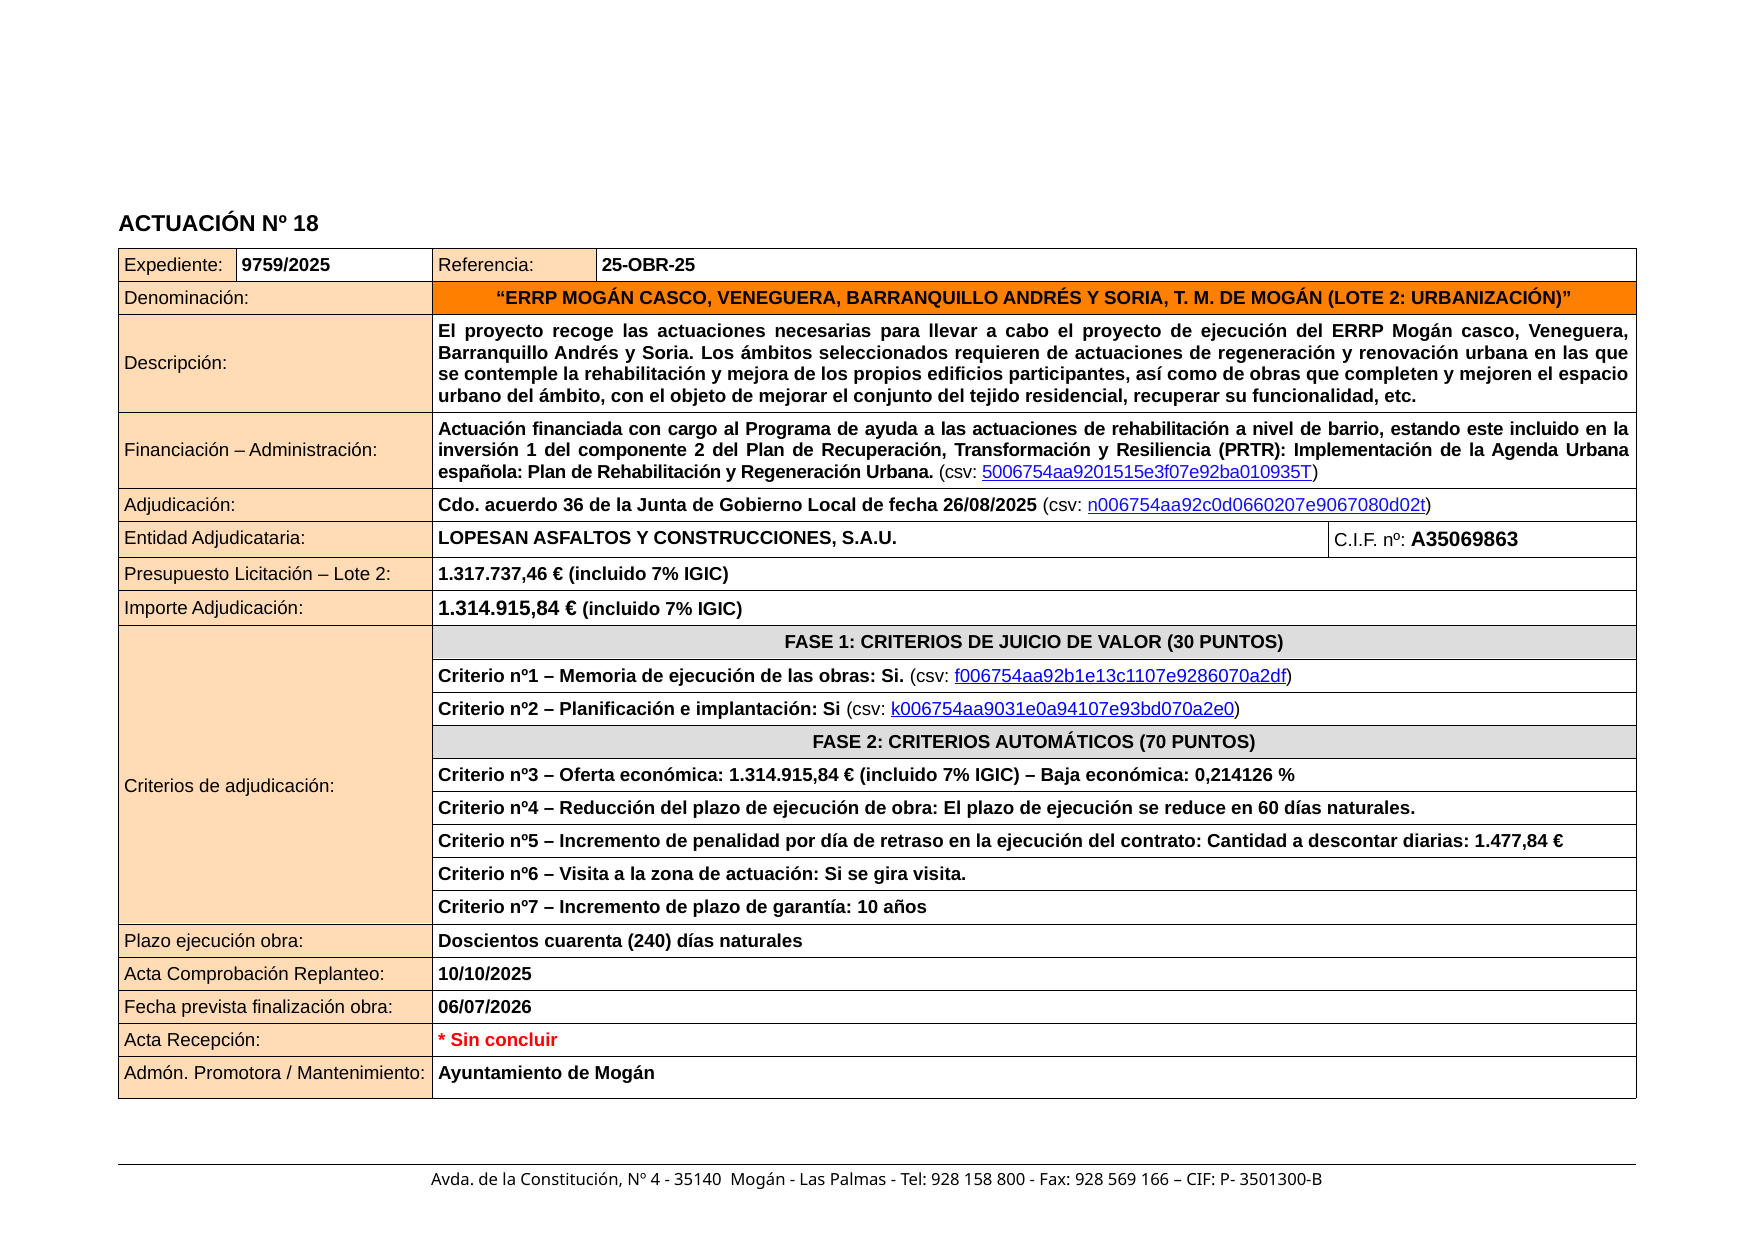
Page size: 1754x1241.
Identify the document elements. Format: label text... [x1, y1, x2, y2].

table_cell Criterio nº2 – Planificación e implantación: Si (csv: k006754aa9031e0a94107e93bd070a2e0) [433, 693, 1636, 725]
table_cell Cdo. acuerdo 36 de la Junta de Gobierno Local de fecha 26/08/2025 (csv: n006754aa92c0d0660207e9067080d02t) [433, 489, 1636, 521]
table_cell Acta Comprobación Replanteo: [119, 958, 432, 990]
table_cell Financiación – Administración: [119, 413, 432, 488]
table_cell Criterio nº4 – Reducción del plazo de ejecución de obra: El plazo de ejecución se reduce en 60 días naturales. [433, 792, 1636, 824]
table_cell Ayuntamiento de Mogán [433, 1057, 1636, 1098]
table_cell Criterio nº3 – Oferta económica: 1.314.915,84 € (incluido 7% IGIC) – Baja económica: 0,214126 % [433, 759, 1636, 791]
table_cell 1.317.737,46 € (incluido 7% IGIC) [433, 558, 1636, 590]
table_header 9759/2025 [237, 249, 432, 281]
table_cell 1.314.915,84 € (incluido 7% IGIC) [433, 591, 1636, 625]
table_cell Criterio nº7 – Incremento de plazo de garantía: 10 años [433, 891, 1636, 923]
table_cell LOPESAN ASFALTOS Y CONSTRUCCIONES, S.A.U. [433, 522, 1328, 557]
table_cell Criterios de adjudicación: [119, 626, 432, 923]
table_cell C.I.F. nº: A35069863 [1329, 522, 1636, 557]
table_cell Denominación: [119, 282, 432, 314]
table_cell “ERRP MOGÁN CASCO, VENEGUERA, BARRANQUILLO ANDRÉS Y SORIA, T. M. DE MOGÁN (LOTE 2: URBANIZACIÓN)” [433, 282, 1636, 314]
table_cell Plazo ejecución obra: [119, 925, 432, 957]
table_cell Doscientos cuarenta (240) días naturales [433, 925, 1636, 957]
table_cell Admón. Promotora / Mantenimiento: [119, 1057, 432, 1098]
table_cell * Sin concluir [433, 1024, 1636, 1056]
table_cell FASE 1: CRITERIOS DE JUICIO DE VALOR (30 PUNTOS) [433, 626, 1636, 658]
table_cell El proyecto recoge las actuaciones necesarias para llevar a cabo el proyecto de ejecución del ERRP Mogán casco, Veneguera, Barranquillo Andrés y Soria. Los ámbitos seleccionados requieren de actuaciones de regeneración y renovación urbana en las que se contemple la rehabilitación y mejora de los propios edificios participantes, así como de obras que completen y mejoren el espacio urbano del ámbito, con el objeto de mejorar el conjunto del tejido residencial, recuperar su funcionalidad, etc. [433, 315, 1636, 412]
table_cell Criterio nº6 – Visita a la zona de actuación: Si se gira visita. [433, 858, 1636, 890]
table_cell Presupuesto Licitación – Lote 2: [119, 558, 432, 590]
table_cell Criterio nº5 – Incremento de penalidad por día de retraso en la ejecución del contrato: Cantidad a descontar diarias: 1.477,84 € [433, 825, 1636, 857]
table_cell Adjudicación: [119, 489, 432, 521]
table_cell 07/06/2026 [433, 991, 1636, 1023]
table_header Referencia: [433, 249, 596, 281]
table_cell Descripción: [119, 315, 432, 412]
table_cell Entidad Adjudicataria: [119, 522, 432, 557]
table_cell FASE 2: CRITERIOS AUTOMÁTICOS (70 PUNTOS) [433, 726, 1636, 758]
table_header 25-OBR-25 [597, 249, 1636, 281]
table_cell Acta Recepción: [119, 1024, 432, 1056]
table_cell Fecha prevista finalización obra: [119, 991, 432, 1023]
table_cell Actuación financiada con cargo al Programa de ayuda a las actuaciones de rehabilitación a nivel de barrio, estando este incluido en la inversión 1 del componente 2 del Plan de Recuperación, Transformación y Resiliencia (PRTR): Implementación de la Agenda Urbana española: Plan de Rehabilitación y Regeneración Urbana. (csv: 5006754aa9201515e3f07e92ba010935T) [433, 413, 1636, 488]
table_header Expediente: [119, 249, 236, 281]
table_cell Importe Adjudicación: [119, 591, 432, 625]
text ACTUACIÓN Nº 18 [118, 209, 1636, 236]
table_cell Criterio nº1 – Memoria de ejecución de las obras: Si. (csv: f006754aa92b1e13c1107e9286070a2df) [433, 660, 1636, 692]
table_cell 10/10/2025 [433, 958, 1636, 990]
